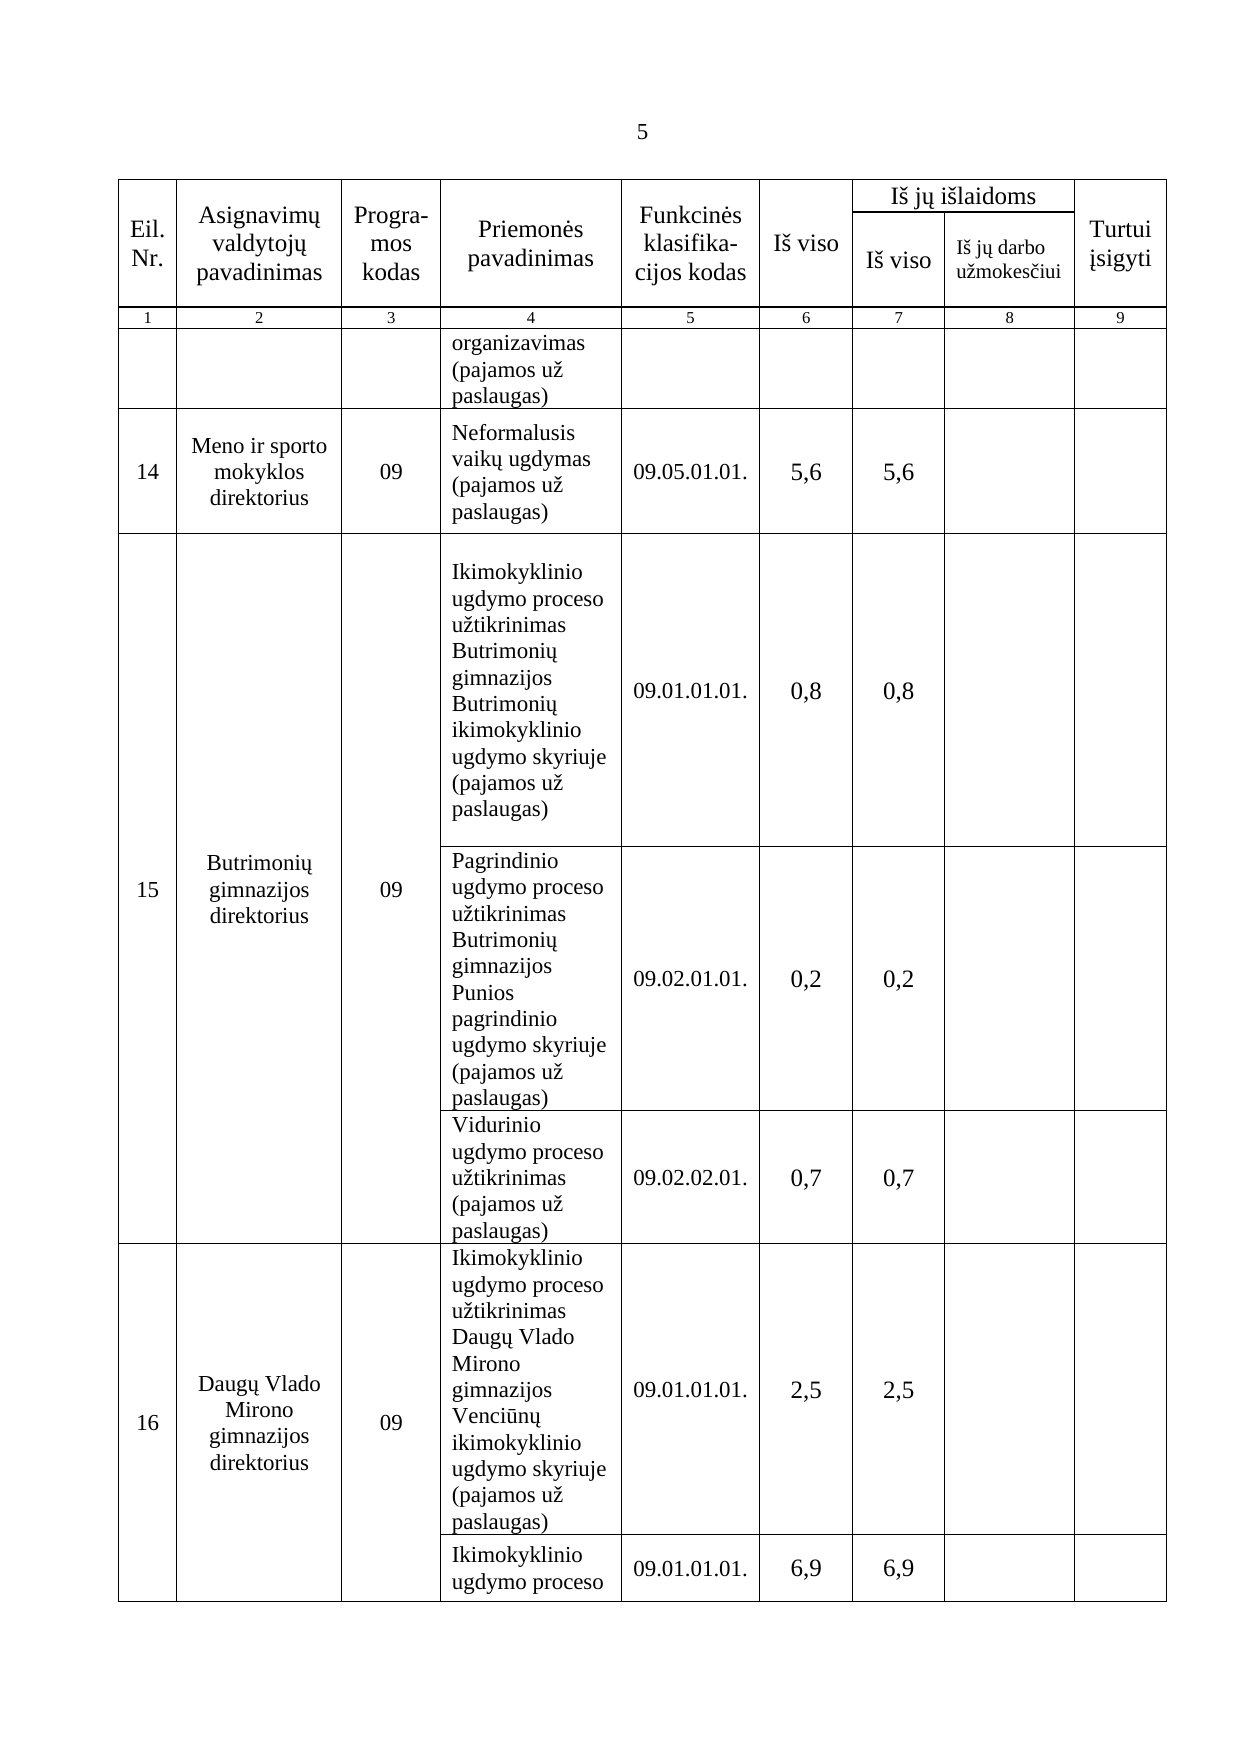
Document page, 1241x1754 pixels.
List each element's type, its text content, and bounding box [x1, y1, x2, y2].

table_cell [622, 329, 759, 408]
table_cell 7 [853, 308, 944, 328]
table_cell Iš jų darbo užmokesčiui [945, 213, 1074, 306]
table_header Turtui įsigyti [1075, 180, 1166, 306]
table_cell 6,9 [760, 1535, 852, 1601]
table_cell Ikimokyklinio ugdymo proceso užtikrinimas Daugų Vlado Mirono gimnazijos Venciūnų ikimokyklinio ugdymo skyriuje (pajamos už paslaugas) [441, 1244, 621, 1534]
table_header Iš jų išlaidoms [853, 180, 1074, 211]
table_cell [1075, 534, 1166, 846]
table_cell [1075, 847, 1166, 1110]
table_cell Butrimonių gimnazijos direktorius [177, 534, 341, 1243]
table_cell [945, 1535, 1074, 1601]
table_cell 6 [760, 308, 852, 328]
table_cell 2,5 [760, 1244, 852, 1534]
table_cell organizavimas (pajamos už paslaugas) [441, 329, 621, 408]
table_cell [342, 329, 440, 408]
table_cell [1075, 329, 1166, 408]
table_cell 5,6 [853, 409, 944, 533]
table_cell 2,5 [853, 1244, 944, 1534]
table_header Priemonės pavadinimas [441, 180, 621, 306]
table_cell 0,7 [760, 1111, 852, 1243]
table_cell 09 [342, 1244, 440, 1601]
table_header Asignavimų valdytojų pavadinimas [177, 180, 341, 306]
table_cell 09.01.01.01. [622, 1244, 759, 1534]
table_cell 1 [119, 308, 176, 328]
table_cell [1075, 1244, 1166, 1534]
table_cell [945, 1111, 1074, 1243]
table_cell [119, 329, 176, 408]
table_cell [945, 1244, 1074, 1534]
table_cell [1075, 409, 1166, 533]
table_cell [1075, 1535, 1166, 1601]
table_cell 6,9 [853, 1535, 944, 1601]
table_cell [945, 847, 1074, 1110]
table_cell Ikimokyklinio ugdymo proceso [441, 1535, 621, 1601]
table_cell [1075, 1111, 1166, 1243]
table_cell Ikimokyklinio ugdymo proceso užtikrinimas Butrimonių gimnazijos Butrimonių ikimokyklinio ugdymo skyriuje (pajamos už paslaugas) [441, 534, 621, 846]
table_cell 09.01.01.01. [622, 534, 759, 846]
table_cell 5,6 [760, 409, 852, 533]
table_cell Vidurinio ugdymo proceso užtikrinimas (pajamos už paslaugas) [441, 1111, 621, 1243]
table_cell 09.01.01.01. [622, 1535, 759, 1601]
table_cell [853, 329, 944, 408]
table_header Funkcinės klasifika-cijos kodas [622, 180, 759, 306]
table_cell [945, 329, 1074, 408]
table_cell 09 [342, 534, 440, 1243]
table_cell 0,2 [853, 847, 944, 1110]
table_cell Neformalusis vaikų ugdymas (pajamos už paslaugas) [441, 409, 621, 533]
table_cell 14 [119, 409, 176, 533]
table_cell Pagrindinio ugdymo proceso užtikrinimas Butrimonių gimnazijos Punios pagrindinio ugdymo skyriuje (pajamos už paslaugas) [441, 847, 621, 1110]
table_cell 2 [177, 308, 341, 328]
table_cell 8 [945, 308, 1074, 328]
table_cell 9 [1075, 308, 1166, 328]
table_header Eil. Nr. [119, 180, 176, 306]
table_cell [945, 409, 1074, 533]
table_cell 0,8 [853, 534, 944, 846]
table_header Iš viso [760, 180, 852, 306]
table_cell 0,8 [760, 534, 852, 846]
table_cell 4 [441, 308, 621, 328]
table_cell Daugų Vlado Mirono gimnazijos direktorius [177, 1244, 341, 1601]
table_header Progra-mos kodas [342, 180, 440, 306]
table_cell 09.02.01.01. [622, 847, 759, 1110]
table_cell [760, 329, 852, 408]
table_cell 0,7 [853, 1111, 944, 1243]
table_cell [177, 329, 341, 408]
table_cell Iš viso [853, 213, 944, 306]
table_cell 16 [119, 1244, 176, 1601]
table_cell [945, 534, 1074, 846]
table_cell 5 [622, 308, 759, 328]
table_cell 15 [119, 534, 176, 1243]
table_cell 09.02.02.01. [622, 1111, 759, 1243]
table_cell 09.05.01.01. [622, 409, 759, 533]
table_cell 3 [342, 308, 440, 328]
table_cell 09 [342, 409, 440, 533]
table_cell 0,2 [760, 847, 852, 1110]
table_cell Meno ir sporto mokyklos direktorius [177, 409, 341, 533]
